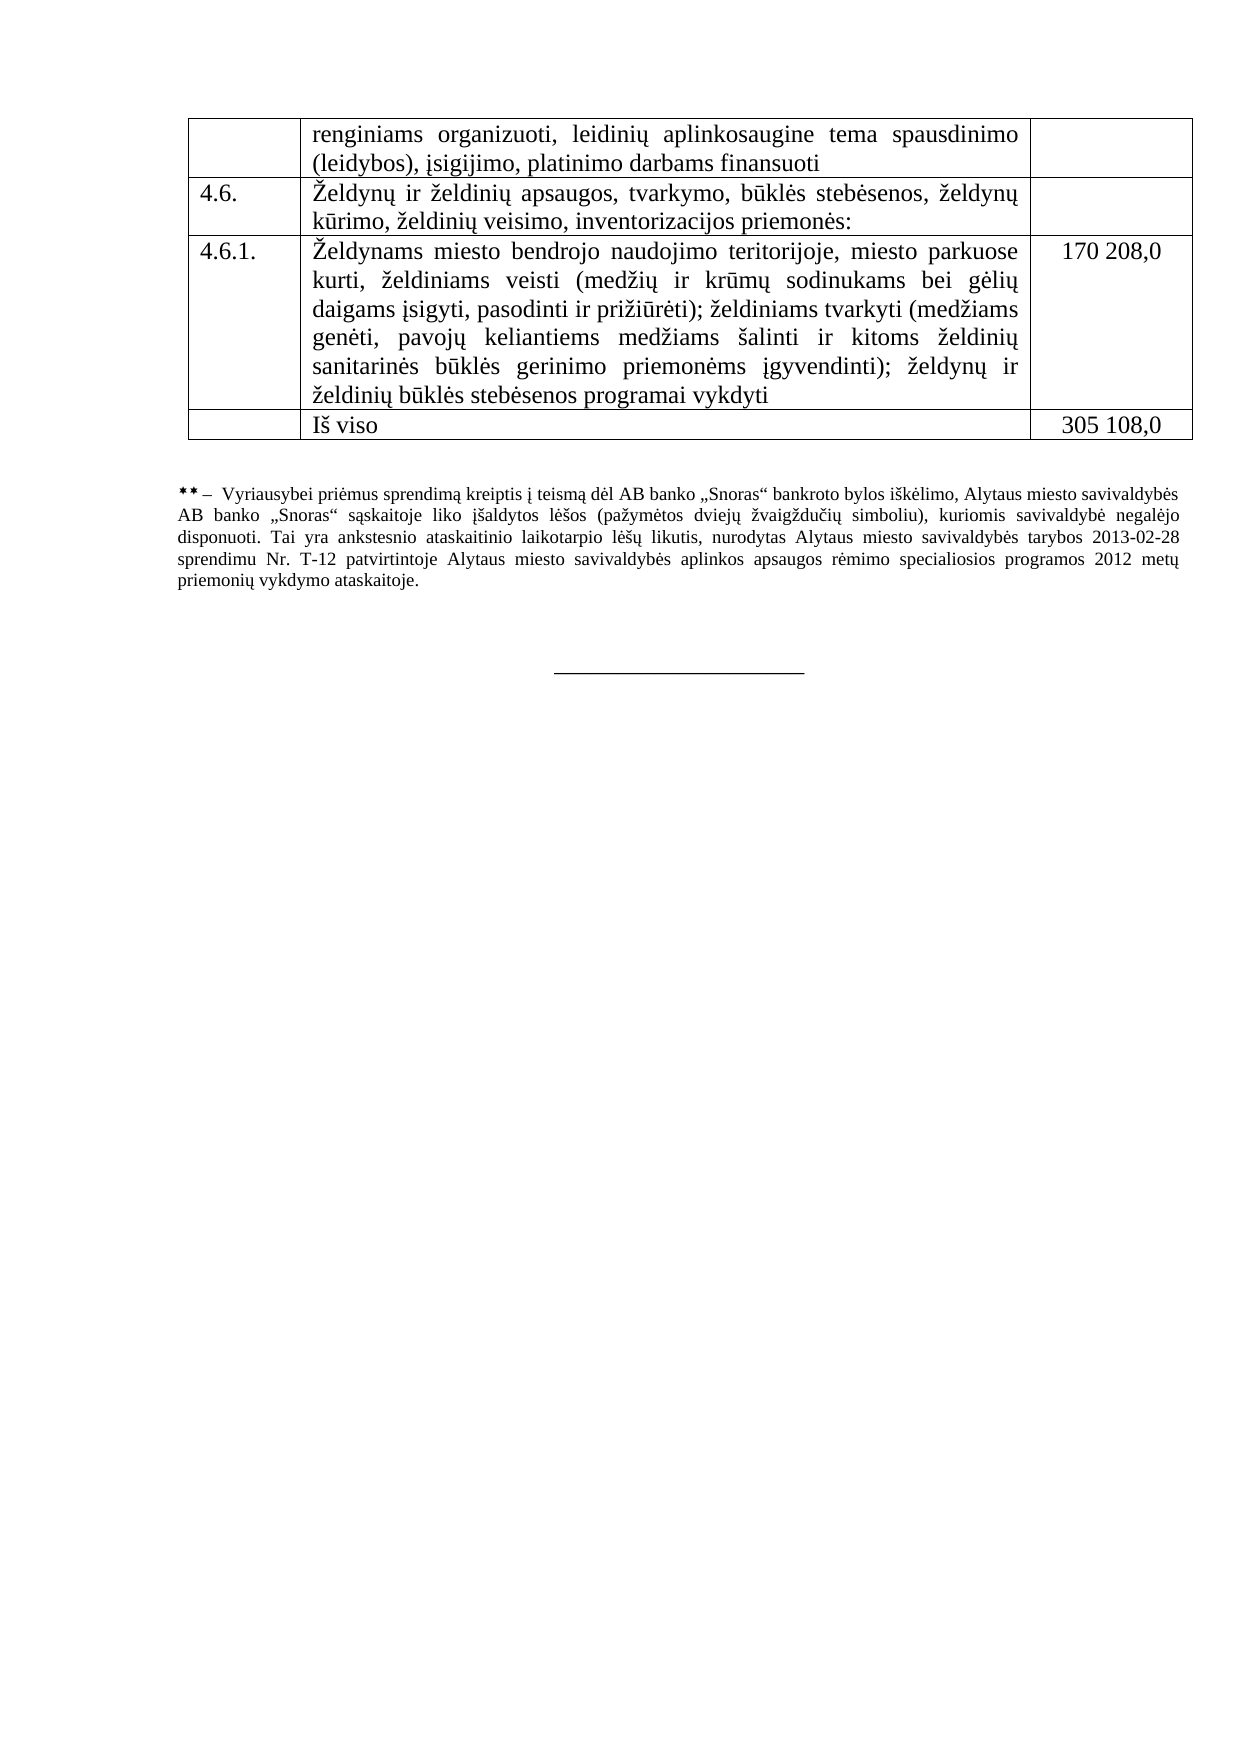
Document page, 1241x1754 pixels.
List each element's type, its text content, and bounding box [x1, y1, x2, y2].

text  – Vyriausybei priėmus sprendimą kreiptis į teismą dėl AB banko „Snoras“ bankroto bylos iškėlimo, Alytaus miesto savivaldybės AB banko „Snoras“ sąskaitoje liko įšaldytos lėšos (pažymėtos dviejų žvaigždučių simboliu), kuriomis savivaldybė negalėjo disponuoti. Tai yra ankstesnio ataskaitinio laikotarpio lėšų likutis, nurodytas Alytaus miesto savivaldybės tarybos 2013-02-28 sprendimu Nr. T-12 patvirtintoje Alytaus miesto savivaldybės aplinkos apsaugos rėmimo specialiosios programos 2012 metų priemonių vykdymo ataskaitoje. [177, 483, 1181, 591]
table_cell Želdynų ir želdinių apsaugos, tvarkymo, būklės stebėsenos, želdynų kūrimo, želdinių veisimo, inventorizacijos priemonės: [301, 178, 1030, 235]
table_cell [189, 119, 300, 177]
table_cell [1031, 178, 1192, 235]
table_cell 305 108,0 [1031, 410, 1192, 438]
table_cell Želdynams miesto bendrojo naudojimo teritorijoje, miesto parkuose kurti, želdiniams veisti (medžių ir krūmų sodinukams bei gėlių daigams įsigyti, pasodinti ir prižiūrėti); želdiniams tvarkyti (medžiams genėti, pavojų keliantiems medžiams šalinti ir kitoms želdinių sanitarinės būklės gerinimo priemonėms įgyvendinti); želdynų ir želdinių būklės stebėsenos programai vykdyti [301, 236, 1030, 409]
table_cell [1031, 119, 1192, 177]
table_cell 4.6. [189, 178, 300, 235]
text ____________________ [177, 648, 1181, 677]
table_cell [189, 410, 300, 438]
table_cell 4.6.1. [189, 236, 300, 409]
table_cell 170 208,0 [1031, 236, 1192, 409]
table_cell Iš viso [301, 410, 1030, 438]
table_cell renginiams organizuoti, leidinių aplinkosaugine tema spausdinimo (leidybos), įsigijimo, platinimo darbams finansuoti [301, 119, 1030, 177]
